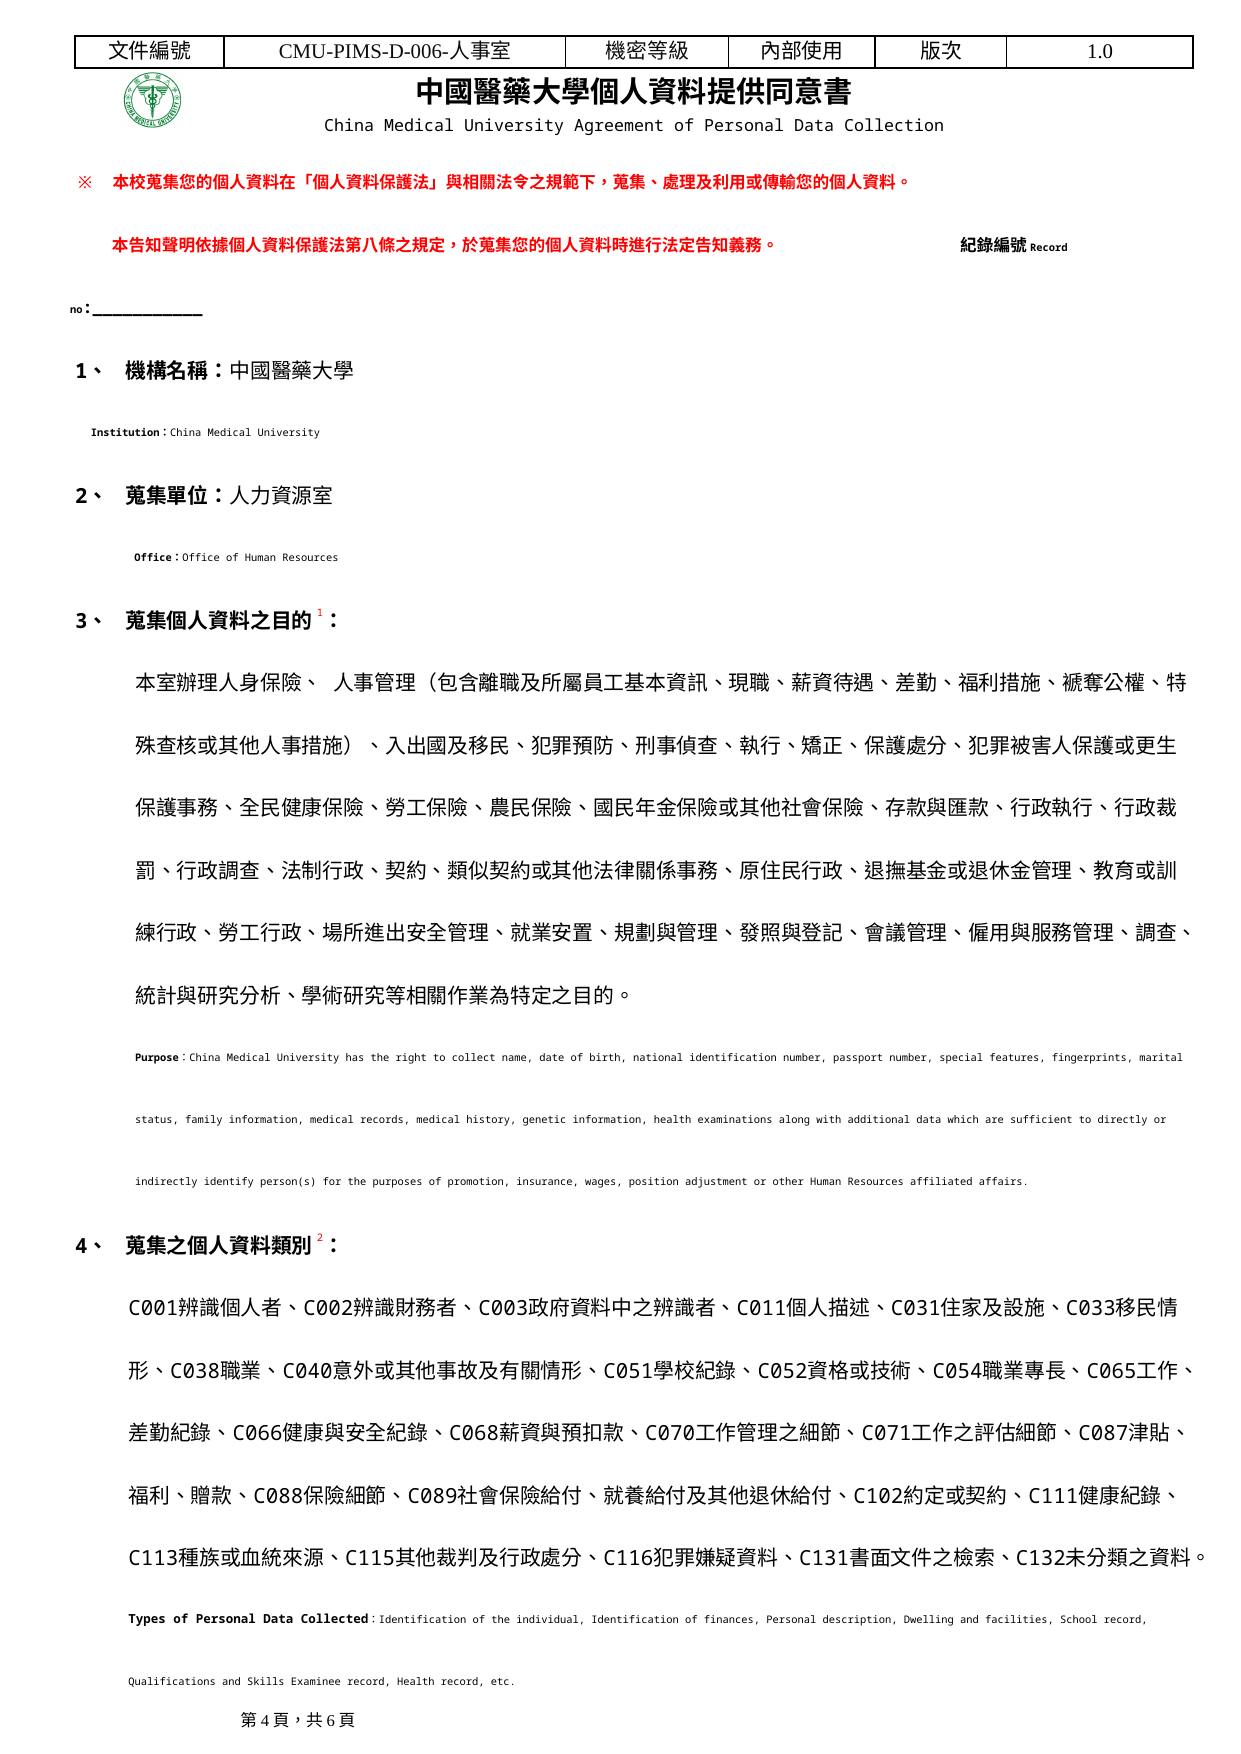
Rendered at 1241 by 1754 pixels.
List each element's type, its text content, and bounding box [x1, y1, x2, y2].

list 本校蒐集您的個人資料在「個人資料保護法」與相關法令之規範下，蒐集、處理及利用或傳輸您的個人資料。 [75, 140, 1193, 202]
list 蒐集單位：人力資源室 [75, 452, 1193, 515]
list 機構名稱：中國醫藥大學 [75, 327, 1193, 390]
text Purpose：China Medical University has the right to collect name, date of birth, national identification number, passport number, special features, fingerprints, marital status, family information, medical records, medical history, genetic information, health examinations along with additional data which are sufficient to directly or indirectly identify person(s) for the purposes of promotion, insurance, wages, position adjustment or other Human Resources affiliated affairs. [135, 1015, 1193, 1202]
text 本室辦理人身保險、 人事管理（包含離職及所屬員工基本資訊、現職、薪資待遇、差勤、福利措施、褫奪公權、特殊查核或其他人事措施）、入出國及移民、犯罪預防、刑事偵查、執行、矯正、保護處分、犯罪被害人保護或更生保護事務、全民健康保險、勞工保險、農民保險、國民年金保險或其他社會保險、存款與匯款、行政執行、行政裁罰、行政調查、法制行政、契約、類似契約或其他法律關係事務、原住民行政、退撫基金或退休金管理、教育或訓練行政、勞工行政、場所進出安全管理、就業安置、規劃與管理、發照與登記、會議管理、僱用與服務管理、調查、統計與研究分析、學術研究等相關作業為特定之目的。 [135, 640, 1193, 1015]
text Types of Personal Data Collected：Identification of the individual, Identification of finances, Personal description, Dwelling and facilities, School record, Qualifications and Skills Examinee record, Health record, etc. [128, 1577, 1193, 1702]
text C001辨識個人者、C002辨識財務者、C003政府資料中之辨識者、C011個人描述、C031住家及設施、C033移民情形、C038職業、C040意外或其他事故及有關情形、C051學校紀錄、C052資格或技術、C054職業專長、C065工作、差勤紀錄、C066健康與安全紀錄、C068薪資與預扣款、C070工作管理之細節、C071工作之評估細節、C087津貼、福利、贈款、C088保險細節、C089社會保險給付、就養給付及其他退休給付、C102約定或契約、C111健康紀錄、C113種族或血統來源、C115其他裁判及行政處分、C116犯罪嫌疑資料、C131書面文件之檢索、C132未分類之資料。 [128, 1265, 1193, 1577]
text Institution：China Medical University [75, 390, 1193, 452]
list 蒐集個人資料之目的1： [75, 577, 1193, 640]
list 蒐集之個人資料類別2： [75, 1202, 1193, 1265]
text 本告知聲明依據個人資料保護法第八條之規定，於蒐集您的個人資料時進行法定告知義務。 紀錄編號Record no:___________ [70, 202, 1193, 327]
text Office：Office of Human Resources [134, 515, 1193, 577]
